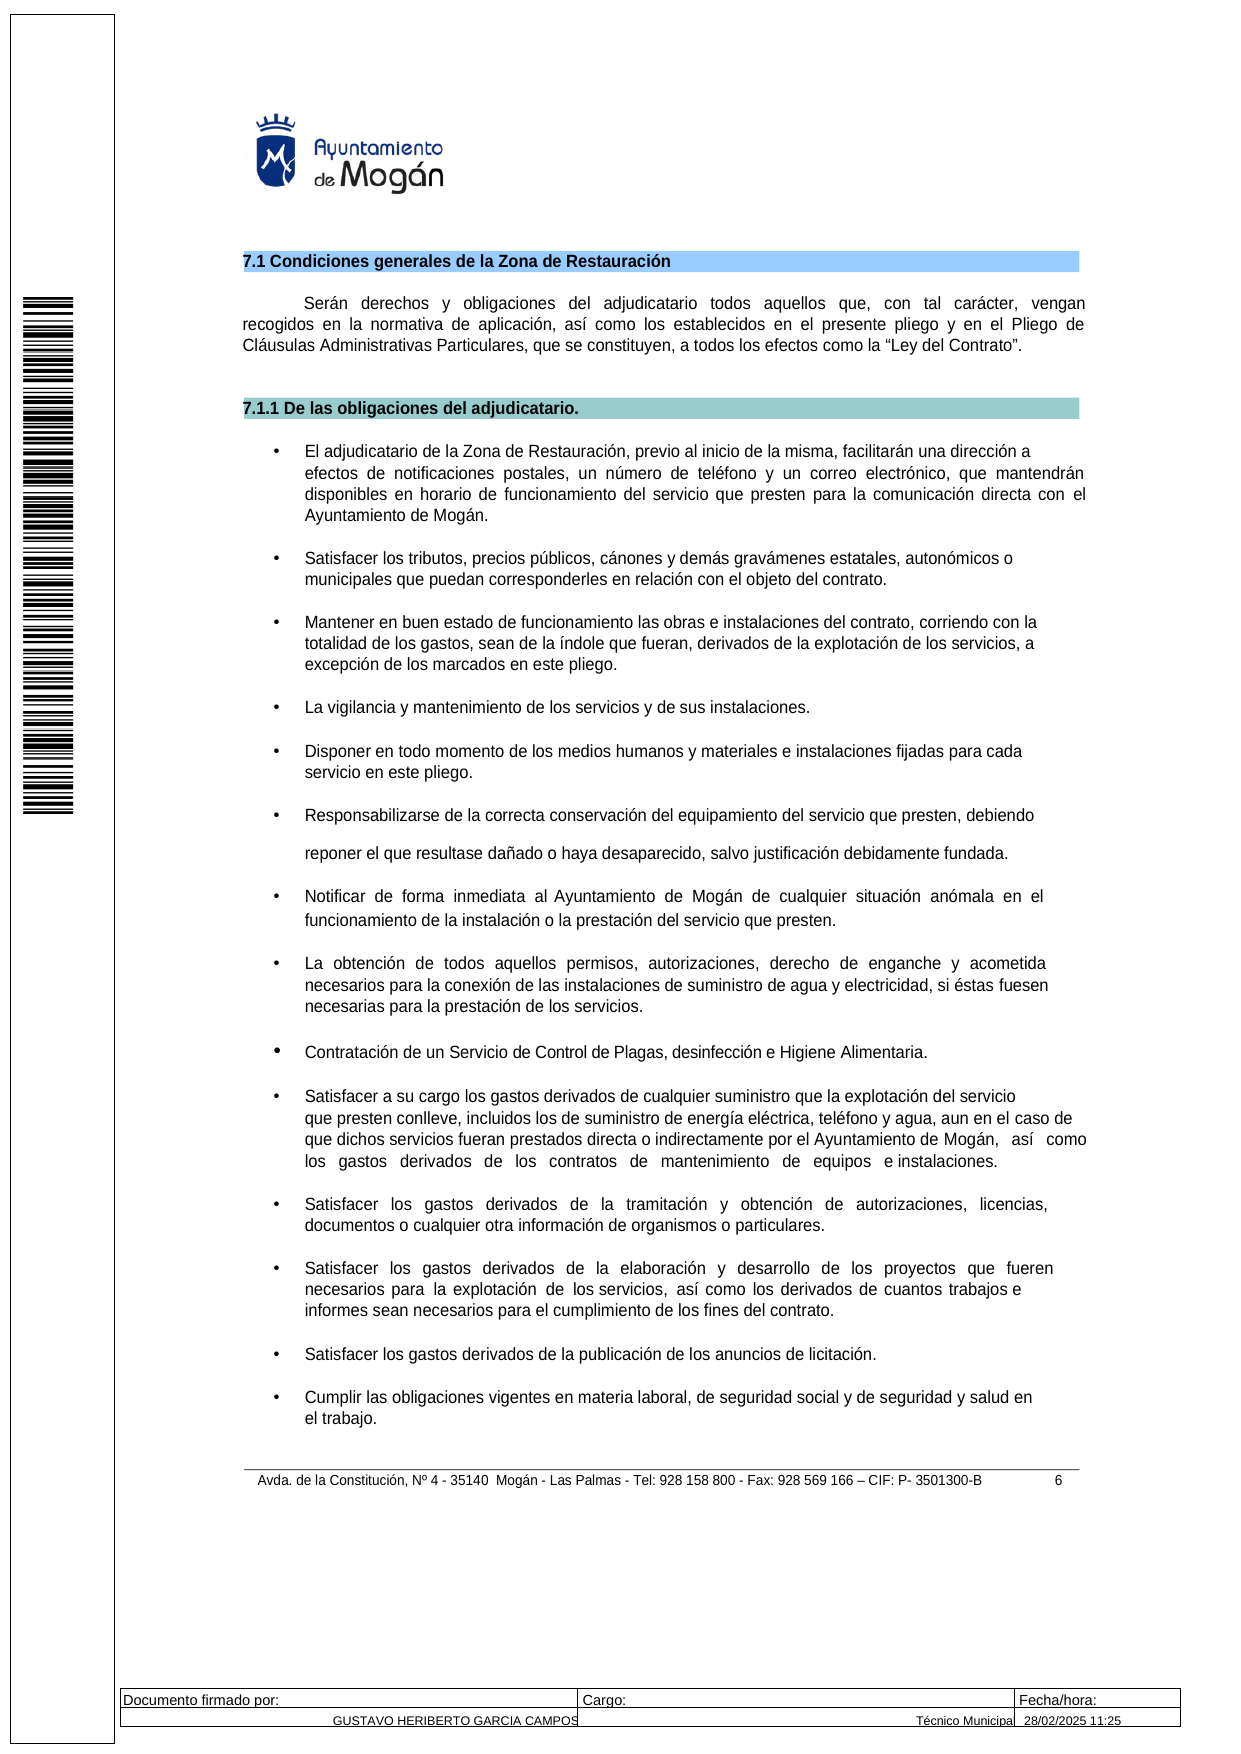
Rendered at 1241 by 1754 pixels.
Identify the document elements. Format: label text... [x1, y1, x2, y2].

text necesarios para la explotación de los servicios, así como los derivados de cuantos trabajos e informes sean necesarios para el cumplimiento de los fines del contrato. [304, 1279, 1087, 1321]
list Satisfacer los gastos derivados de la elaboración y desarrollo de los proyectos que fueren [273, 1256, 1188, 1279]
text Avda. de la Constitución, Nº 4 - 35140 Mogán - Las Palmas - Tel: 928 158 800 - Fax: 928 569 166 – CIF: P- 3501300-B 6 [257, 1473, 1188, 1489]
text 7.1 Condiciones generales de la Zona de Restauración [242, 252, 1188, 272]
list Satisfacer los gastos derivados de la publicación de los anuncios de licitación. [273, 1342, 1188, 1365]
list El adjudicatario de la Zona de Restauración, previo al inicio de la misma, facilitarán una dirección a [273, 439, 1188, 462]
list La obtención de todos aquellos permisos, autorizaciones, derecho de enganche y acometida [273, 952, 1188, 974]
picture [244, 94, 457, 210]
text 7.1.1 De las obligaciones del adjudicatario. [242, 398, 1188, 419]
list Cumplir las obligaciones vigentes en materia laboral, de seguridad social y de seguridad y salud en [273, 1386, 1188, 1408]
text reponer el que resultase dañado o haya desaparecido, salvo justificación debidamente fundada. [304, 826, 1188, 868]
list La vigilancia y mantenimiento de los servicios y de sus instalaciones. [273, 696, 1188, 718]
text necesarios para la conexión de las instalaciones de suministro de agua y electricidad, si éstas fuesen necesarias para la prestación de los servicios. [304, 974, 1087, 1016]
table_header Documento firmado por: [121, 1689, 577, 1707]
text efectos de notificaciones postales, un número de teléfono y un correo electrónico, que mantendrán disponibles en horario de funcionamiento del servicio que presten para la comunicación directa con el Ayuntamiento de Mogán. [304, 462, 1086, 525]
text totalidad de los gastos, sean de la índole que fueran, derivados de la explotación de los servicios, a excepción de los marcados en este pliego. [304, 633, 1087, 675]
table_cell 28/02/2025 11:25 [1015, 1708, 1180, 1726]
text municipales que puedan corresponderles en relación con el objeto del contrato. [304, 569, 1188, 589]
table_cell Técnico Municipal [578, 1708, 1014, 1726]
text Serán derechos y obligaciones del adjudicatario todos aquellos que, con tal carácter, vengan recogidos en la normativa de aplicación, así como los establecidos en el presente pliego y en el Pliego de Cláusulas Administrativas Particulares, que se constituyen, a todos los efectos como la “Ley del Contrato”. [242, 292, 1085, 356]
list Satisfacer los gastos derivados de la tramitación y obtención de autorizaciones, licencias, [273, 1192, 1188, 1215]
list Responsabilizarse de la correcta conservación del equipamiento del servicio que presten, debiendo [273, 803, 1188, 826]
table_header Cargo: [578, 1689, 1014, 1707]
text documentos o cualquier otra información de organismos o particulares. [304, 1215, 1188, 1236]
picture [21, 295, 75, 817]
list Satisfacer a su cargo los gastos derivados de cualquier suministro que la explotación del servicio que presten conlleve, incluidos los de suministro de energía eléctrica, teléfono y agua, aun en el caso de que dichos servicios fueran prestados directa o indirectamente por el Ayuntamiento de Mogán, así como los gastos derivados de los contratos de mantenimiento de equipos e instalaciones. [273, 1085, 1087, 1172]
list Notificar de forma inmediata al Ayuntamiento de Mogán de cualquier situación anómala en el [273, 868, 1188, 910]
list Satisfacer los tributos, precios públicos, cánones y demás gravámenes estatales, autonómicos o [273, 546, 1188, 569]
list Contratación de un Servicio de Control de Plagas, desinfección e Higiene Alimentaria. [273, 1037, 1188, 1064]
text servicio en este pliego. [304, 762, 1188, 782]
table_header Fecha/hora: [1015, 1689, 1180, 1707]
list Mantener en buen estado de funcionamiento las obras e instalaciones del contrato, corriendo con la [273, 610, 1188, 633]
list Disponer en todo momento de los medios humanos y materiales e instalaciones fijadas para cada [273, 739, 1188, 762]
table_cell GUSTAVO HERIBERTO GARCIA CAMPOS [121, 1708, 577, 1726]
text el trabajo. [304, 1408, 1188, 1429]
text funcionamiento de la instalación o la prestación del servicio que presten. [304, 910, 1188, 931]
